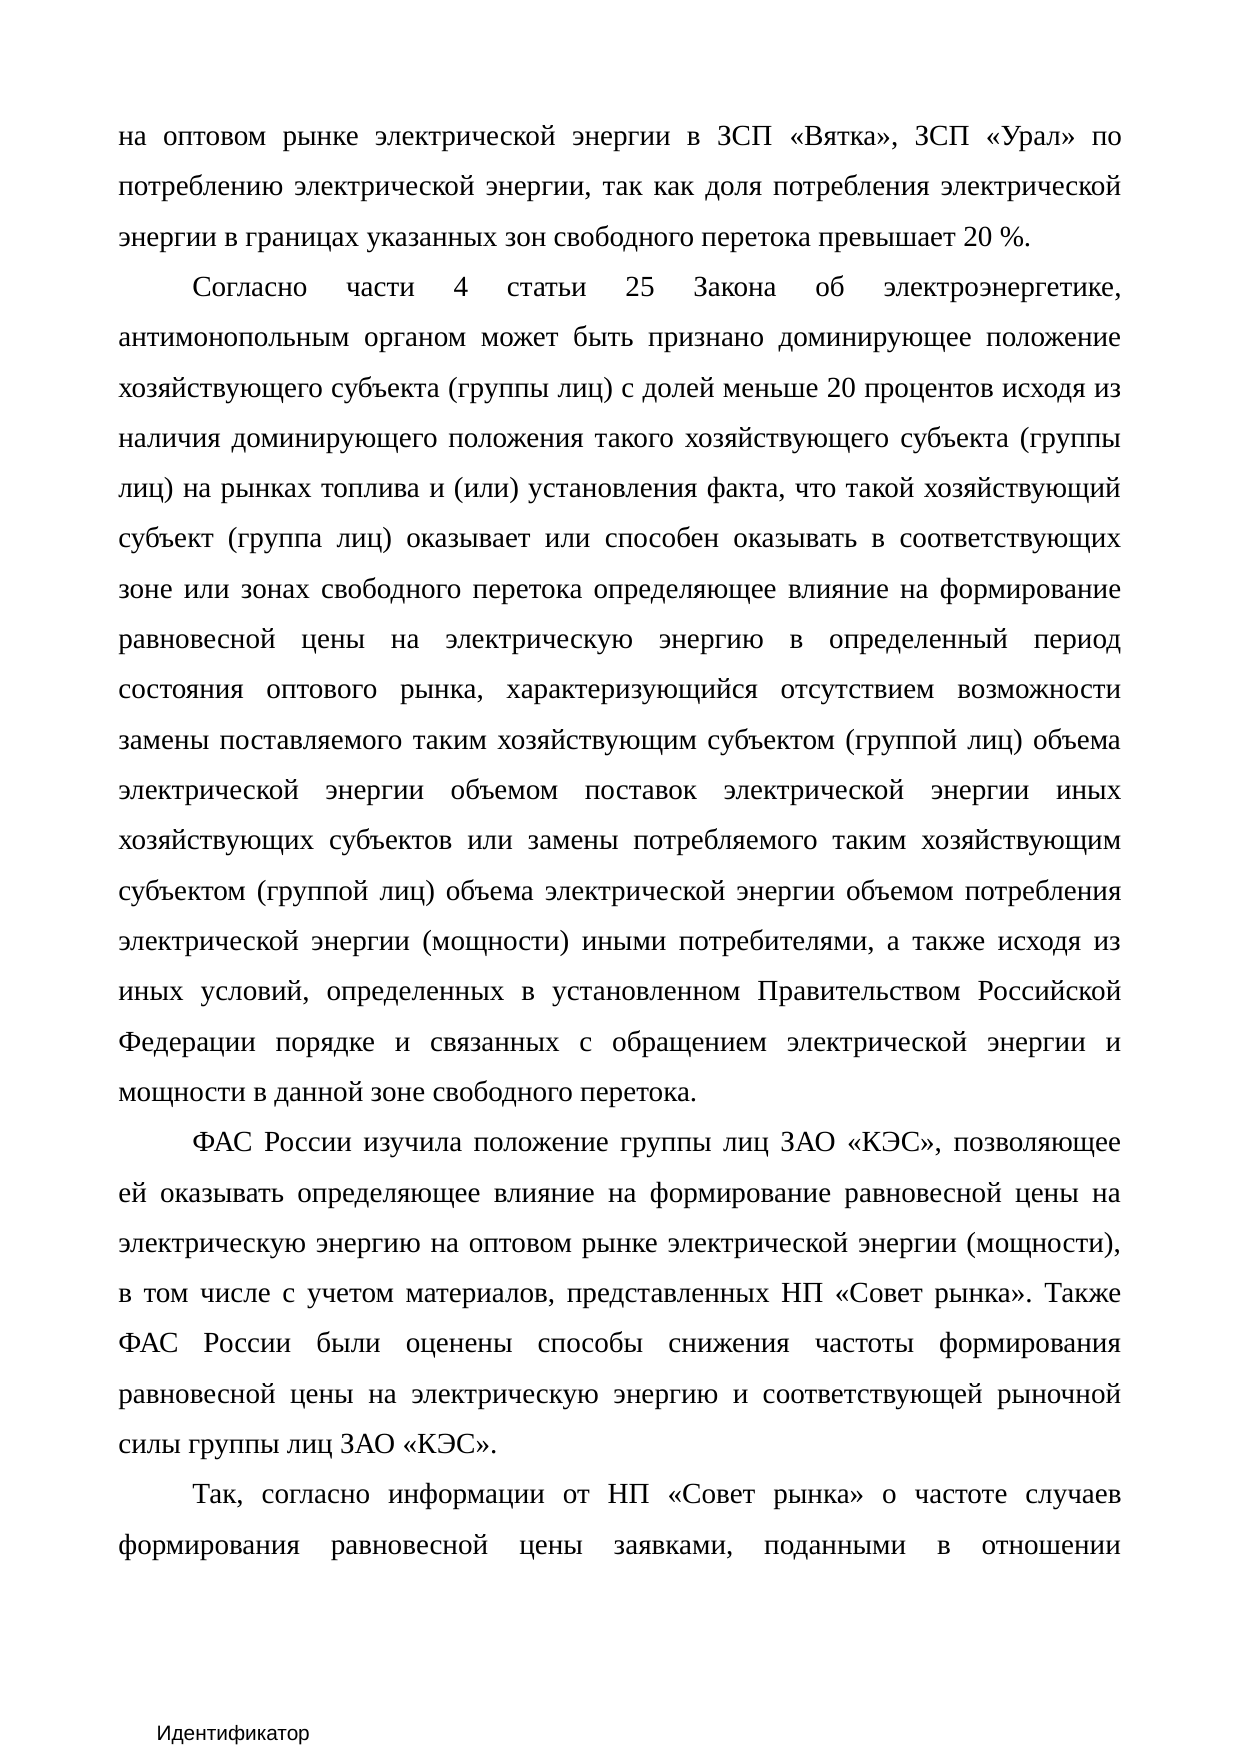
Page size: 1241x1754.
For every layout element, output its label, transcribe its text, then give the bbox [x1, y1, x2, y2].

text Так, согласно информации от НП «Совет рынка» о частоте случаев формирования равновесной цены заявками, поданными в отношении [118, 1477, 1122, 1560]
text на оптовом рынке электрической энергии в ЗСП «Вятка», ЗСП «Урал» по потреблению электрической энергии, так как доля потребления электрической энергии в границах указанных зон свободного перетока превышает 20 %. [118, 118, 1122, 252]
text Согласно части 4 статьи 25 Закона об электроэнергетике, антимонопольным органом может быть признано доминирующее положение хозяйствующего субъекта (группы лиц) с долей меньше 20 процентов исходя из наличия доминирующего положения такого хозяйствующего субъекта (группы лиц) на рынках топлива и (или) установления факта, что такой хозяйствующий субъект (группа лиц) оказывает или способен оказывать в соответствующих зоне или зонах свободного перетока определяющее влияние на формирование равновесной цены на электрическую энергию в определенный период состояния оптового рынка, характеризующийся отсутствием возможности замены поставляемого таким хозяйствующим субъектом (группой лиц) объема электрической энергии объемом поставок электрической энергии иных хозяйствующих субъектов или замены потребляемого таким хозяйствующим субъектом (группой лиц) объема электрической энергии объемом потребления электрической энергии (мощности) иными потребителями, а также исходя из иных условий, определенных в установленном Правительством Российской Федерации порядке и связанных с обращением электрической энергии и мощности в данной зоне свободного перетока. [118, 269, 1122, 1108]
text ФАС России изучила положение группы лиц ЗАО «КЭС», позволяющее ей оказывать определяющее влияние на формирование равновесной цены на электрическую энергию на оптовом рынке электрической энергии (мощности), в том числе с учетом материалов, представленных НП «Совет рынка». Также ФАС России были оценены способы снижения частоты формирования равновесной цены на электрическую энергию и соответствующей рыночной силы группы лиц ЗАО «КЭС». [118, 1124, 1122, 1460]
